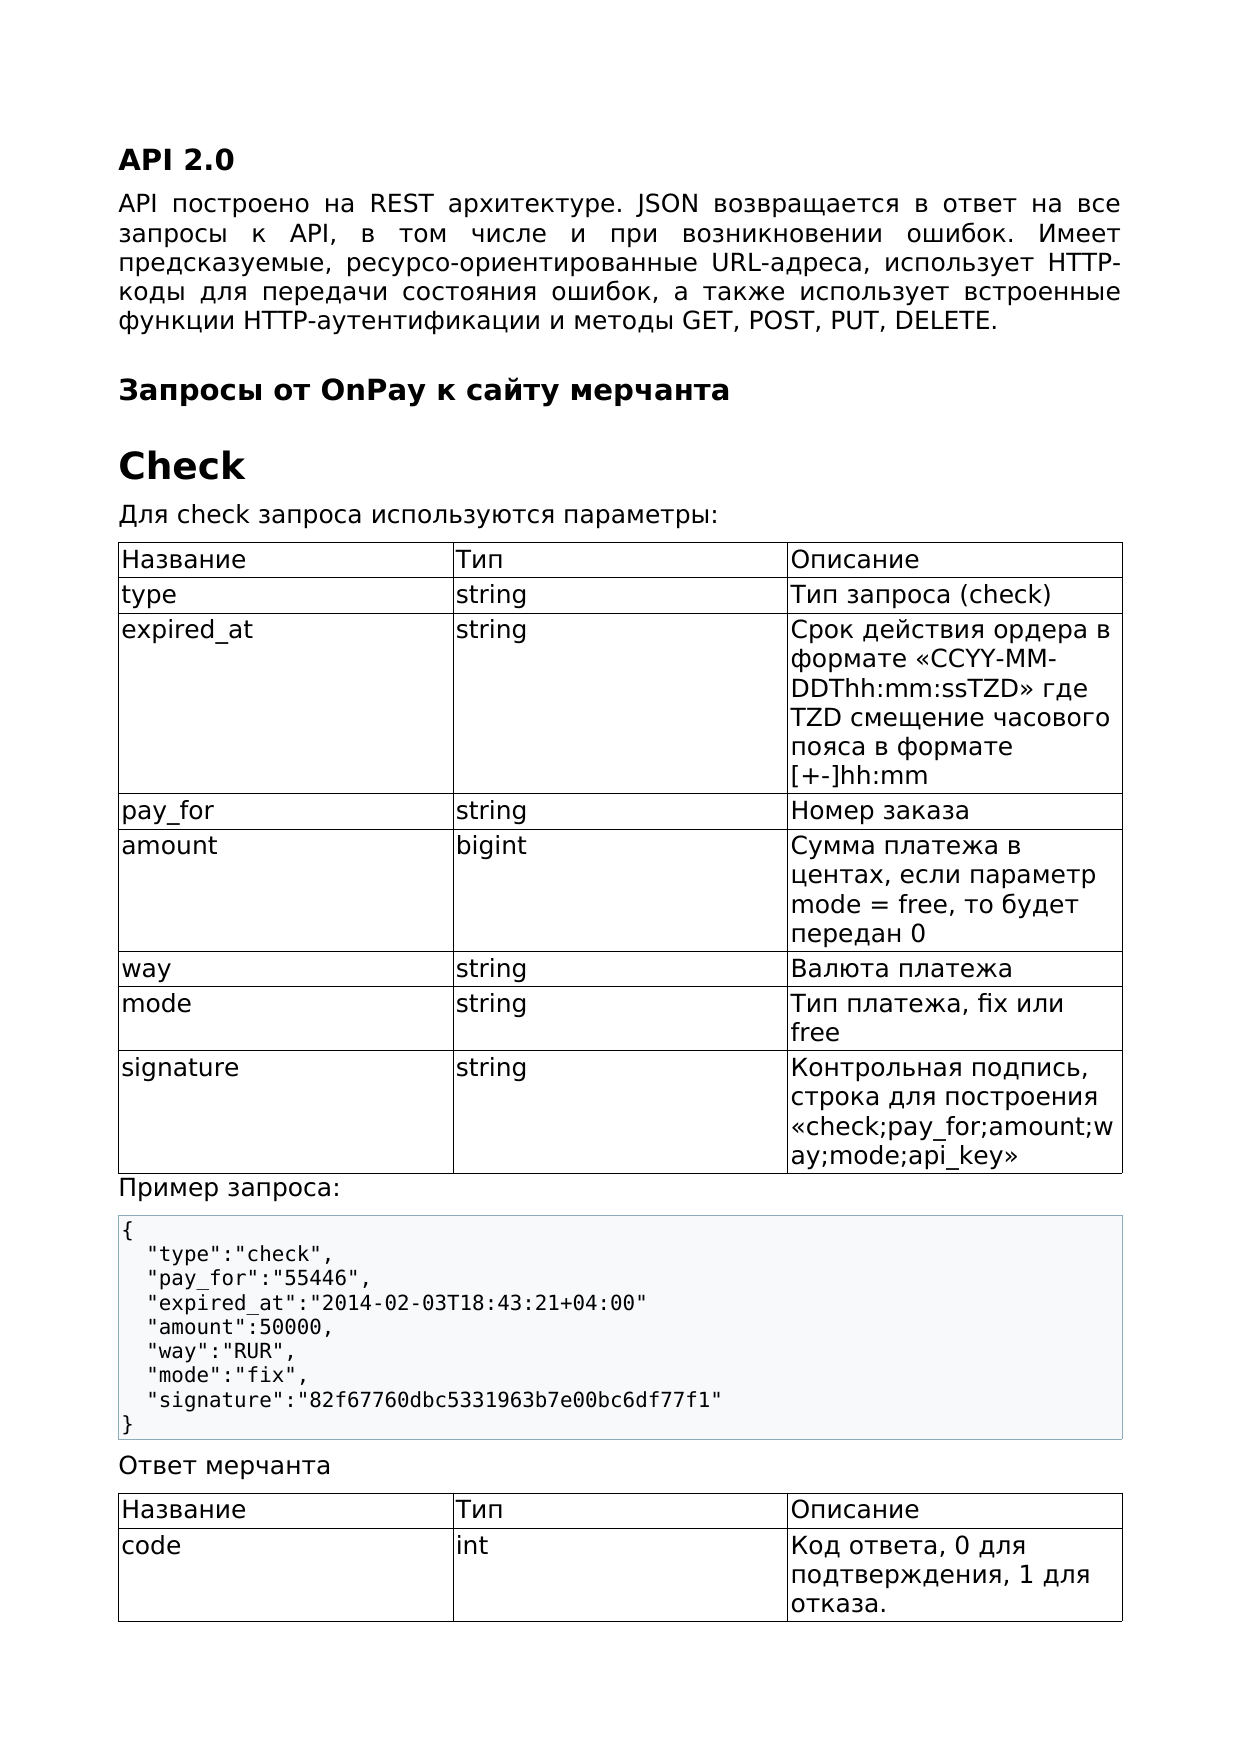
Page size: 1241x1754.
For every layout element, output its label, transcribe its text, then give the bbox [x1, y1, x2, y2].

table_header Описание [788, 1494, 1122, 1528]
table_cell mode [119, 987, 453, 1050]
table_cell Валюта платежа [788, 952, 1122, 986]
table_header Описание [788, 543, 1122, 577]
table_cell signature [119, 1051, 453, 1173]
table_cell Номер заказа [788, 794, 1122, 828]
table_cell Код ответа, 0 для подтверждения, 1 для отказа. [788, 1529, 1122, 1621]
table_header Название [119, 1494, 453, 1528]
table_cell Cрок действия ордера в формате «CCYY-MM-DDThh:mm:ssTZD» где TZD смещение часового пояса в формате [+-]hh:mm [788, 614, 1122, 793]
table_header Название [119, 543, 453, 577]
table_cell Сумма платежа в центах, если параметр mode = free, то будет передан 0 [788, 830, 1122, 951]
table_cell code [119, 1529, 453, 1621]
subtitle Запросы от OnPay к сайту мерчанта [118, 373, 1122, 407]
text { "type":"check", "pay_for":"55446", "expired_at":"2014-02-03T18:43:21+04:00" "amount":50000, "way":"RUR", "mode":"fix", "signature":"82f67760dbc5331963b7e00bc6df77f1" } [119, 1216, 1122, 1439]
table_cell pay_for [119, 794, 453, 828]
table_cell Контрольная подпись, строка для построения «check;pay_for;amount;way;mode;api_key» [788, 1051, 1122, 1173]
table_header Тип [454, 543, 787, 577]
table_cell int [454, 1529, 787, 1621]
subtitle API 2.0 [118, 143, 1122, 177]
table_cell string [454, 952, 787, 986]
subtitle Check [118, 444, 1122, 488]
table_cell way [119, 952, 453, 986]
table_header Тип [454, 1494, 787, 1528]
table_cell bigint [454, 830, 787, 951]
table_cell type [119, 578, 453, 612]
table_cell Тип платежа, fix или free [788, 987, 1122, 1050]
text Для check запроса используются параметры: [118, 501, 1122, 530]
table_cell string [454, 578, 787, 612]
table_cell amount [119, 830, 453, 951]
text Пример запроса: [118, 1174, 1122, 1202]
table_cell expired_at [119, 614, 453, 793]
table_cell string [454, 794, 787, 828]
table_cell string [454, 1051, 787, 1173]
text API построено на REST архитектуре. JSON возвращается в ответ на все запросы к API, в том числе и при возникновении ошибок. Имеет предсказуемые, ресурсо-ориентированные URL-адреса, использует HTTP-коды для передачи состояния ошибок, а также использует встроенные функции HTTP-аутентификации и методы GET, POST, PUT, DELETE. [118, 189, 1122, 335]
text Ответ мерчанта [118, 1451, 1122, 1480]
table_cell Тип запроса (check) [788, 578, 1122, 612]
table_cell string [454, 614, 787, 793]
table_cell string [454, 987, 787, 1050]
